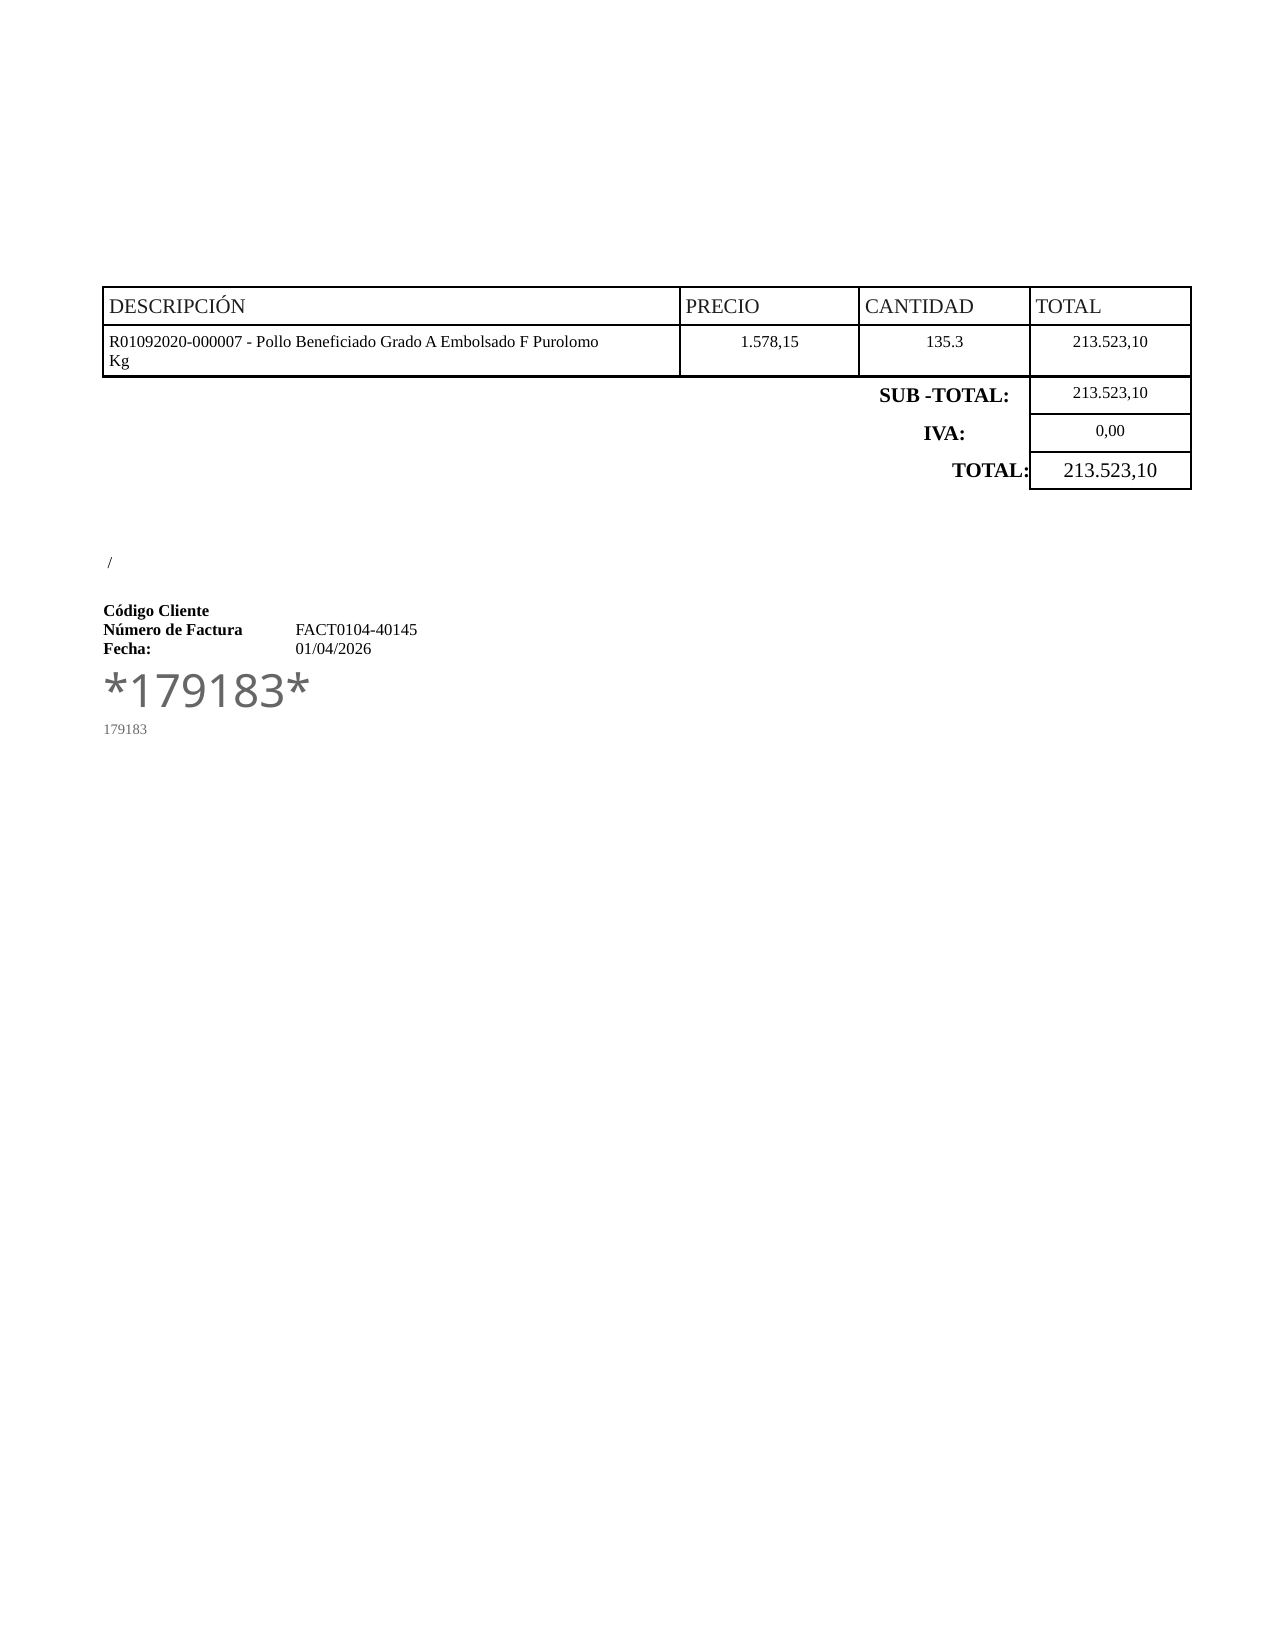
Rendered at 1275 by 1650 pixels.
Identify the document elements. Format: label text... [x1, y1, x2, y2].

table_cell [103, 514, 858, 533]
text 179183 [103, 721, 1137, 737]
table_header [103, 490, 858, 514]
table_header PRECIO [681, 288, 858, 323]
table_header CANTIDAD [860, 288, 1029, 323]
table_cell TOTAL: [859, 451, 1029, 488]
table_cell 213.523,10 [1031, 326, 1190, 375]
table_cell 1.578,15 [681, 326, 858, 375]
table_header DESCRIPCIÓN [104, 288, 679, 323]
table_cell 213.523,10 [1031, 453, 1190, 488]
table_header Código Cliente [103, 601, 295, 620]
text *179183* [103, 658, 1137, 721]
table_cell 213.523,10 [1031, 378, 1190, 413]
table_cell [103, 378, 859, 488]
table_cell R01092020-000007 - Pollo Beneficiado Grado A Embolsado F Purolomo Kg [104, 326, 679, 375]
table_cell SUB -TOTAL: [859, 378, 1029, 413]
table_cell FACT0104-40145 [295, 620, 517, 639]
table_cell 135.3 [860, 326, 1029, 375]
table_cell Número de Factura [103, 620, 295, 639]
table_cell 0,00 [1031, 415, 1190, 451]
table_cell IVA: [859, 413, 1029, 451]
table_cell Fecha: [103, 639, 295, 658]
table_cell [103, 534, 858, 553]
table_cell / [103, 553, 858, 572]
table_cell 01/04/2026 [295, 639, 517, 658]
table_header [295, 601, 517, 620]
table_header TOTAL [1031, 288, 1190, 323]
